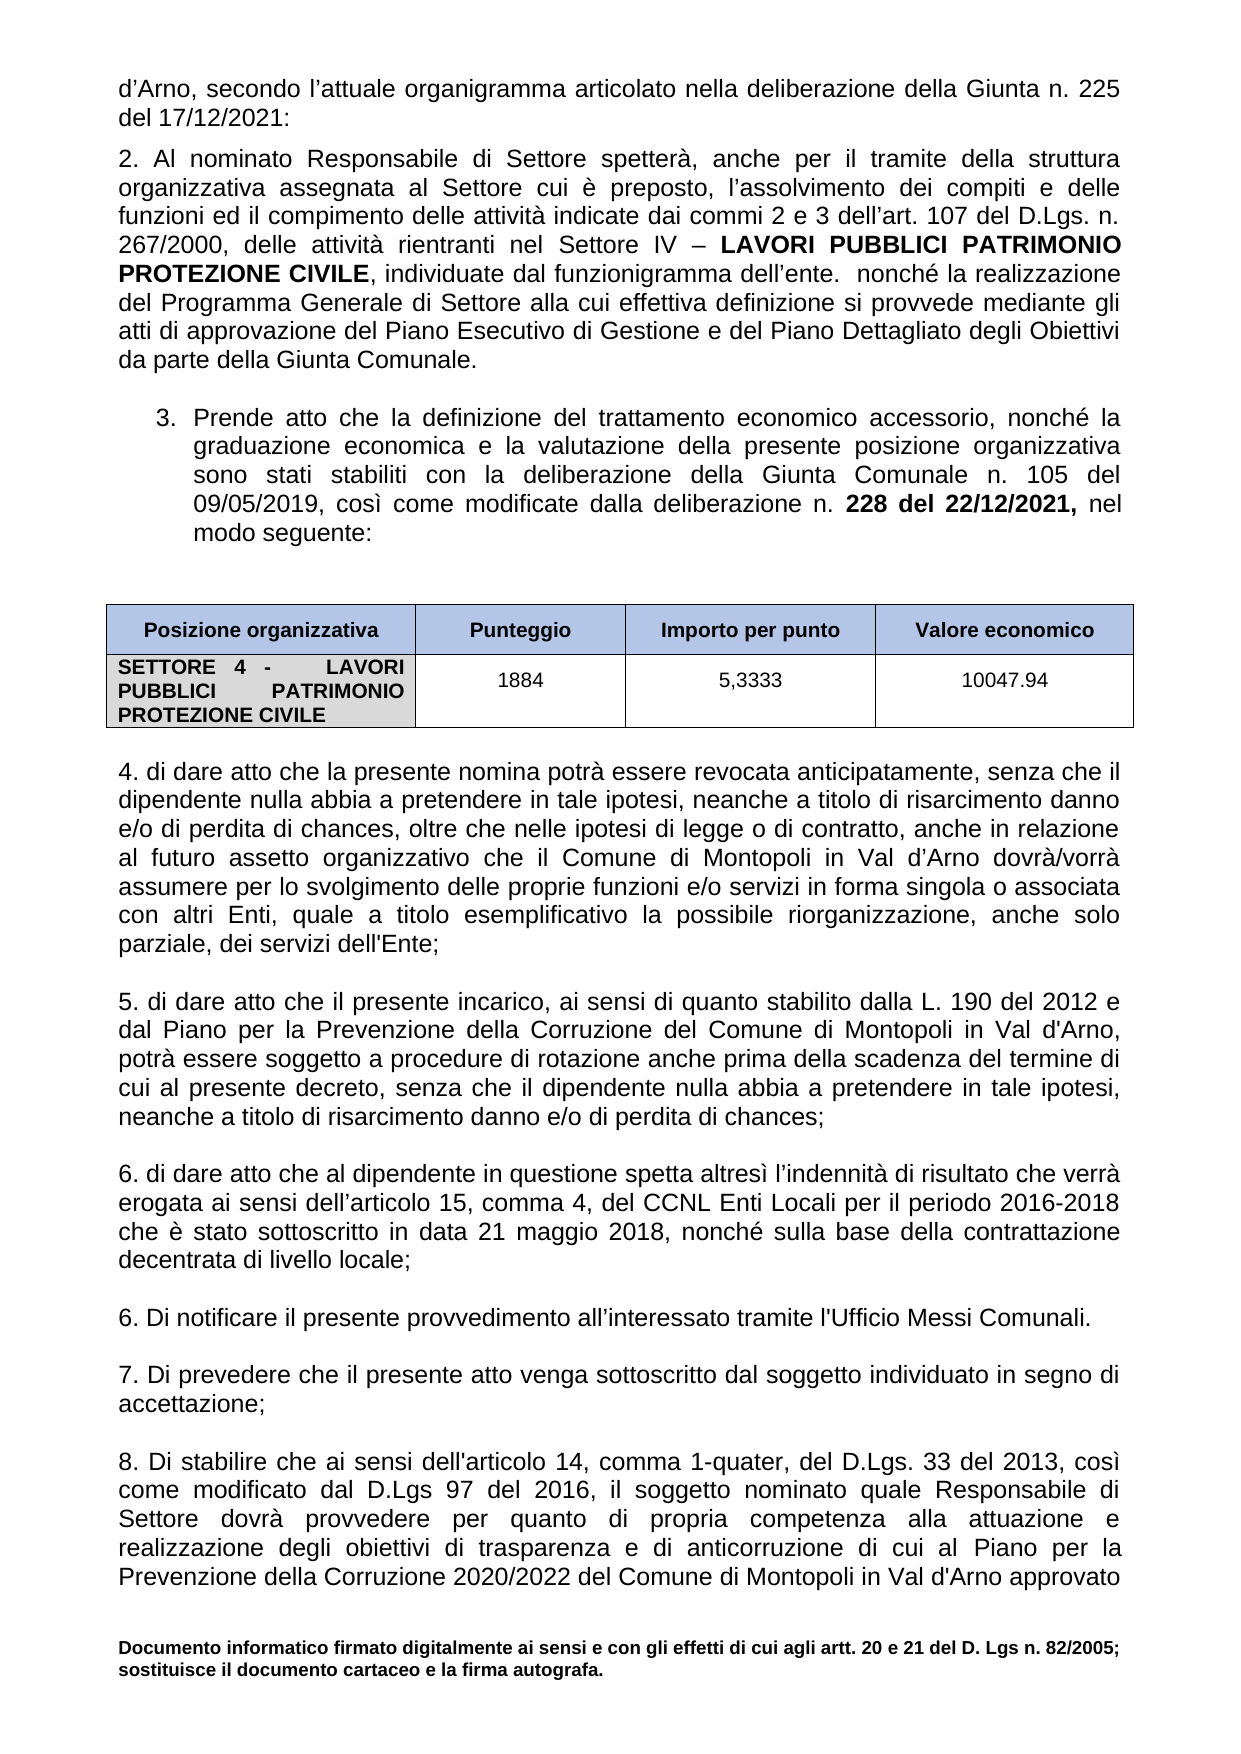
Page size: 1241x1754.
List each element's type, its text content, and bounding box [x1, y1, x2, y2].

text d’Arno, secondo l’attuale organigramma articolato nella deliberazione della Giunta n. 225 del 17/12/2021: [118, 74, 1122, 131]
text 7. Di prevedere che il presente atto venga sottoscritto dal soggetto individuato in segno di accettazione; [118, 1360, 1122, 1418]
table_header Valore economico [876, 605, 1133, 654]
table_cell 5,3333 [626, 655, 875, 727]
text 6. Di notificare il presente provvedimento all’interessato tramite l'Ufficio Messi Comunali. [118, 1303, 1122, 1332]
table_cell 10047,94 [876, 655, 1133, 727]
table_header Importo per punto [626, 605, 875, 654]
table_header Posizione organizzativa [107, 605, 415, 654]
text 2. Al nominato Responsabile di Settore spetterà, anche per il tramite della struttura organizzativa assegnata al Settore cui è preposto, l’assolvimento dei compiti e delle funzioni ed il compimento delle attività indicate dai commi 2 e 3 dell’art. 107 del D.Lgs. n. 267/2000, delle attività rientranti nel Settore IV – LAVORI PUBBLICI PATRIMONIO PROTEZIONE CIVILE, individuate dal funzionigramma dell’ente. nonché la realizzazione del Programma Generale di Settore alla cui effettiva definizione si provvede mediante gli atti di approvazione del Piano Esecutivo di Gestione e del Piano Dettagliato degli Obiettivi da parte della Giunta Comunale. [118, 144, 1122, 374]
text 5. di dare atto che il presente incarico, ai sensi di quanto stabilito dalla L. 190 del 2012 e dal Piano per la Prevenzione della Corruzione del Comune di Montopoli in Val d'Arno, potrà essere soggetto a procedure di rotazione anche prima della scadenza del termine di cui al presente decreto, senza che il dipendente nulla abbia a pretendere in tale ipotesi, neanche a titolo di risarcimento danno e/o di perdita di chances; [118, 987, 1122, 1130]
table_cell SETTORE 4 - LAVORI PUBBLICI PATRIMONIO PROTEZIONE CIVILE [107, 655, 415, 727]
list Prende atto che la definizione del trattamento economico accessorio, nonché la graduazione economica e la valutazione della presente posizione organizzativa sono stati stabiliti con la deliberazione della Giunta Comunale n. 105 del 09/05/2019, così come modificate dalla deliberazione n. 228 del 22/12/2021, nel modo seguente: [156, 403, 1122, 546]
text 4. di dare atto che la presente nomina potrà essere revocata anticipatamente, senza che il dipendente nulla abbia a pretendere in tale ipotesi, neanche a titolo di risarcimento danno e/o di perdita di chances, oltre che nelle ipotesi di legge o di contratto, anche in relazione al futuro assetto organizzativo che il Comune di Montopoli in Val d’Arno dovrà/vorrà assumere per lo svolgimento delle proprie funzioni e/o servizi in forma singola o associata con altri Enti, quale a titolo esemplificativo la possibile riorganizzazione, anche solo parziale, dei servizi dell'Ente; [118, 757, 1122, 958]
text 8. Di stabilire che ai sensi dell'articolo 14, comma 1-quater, del D.Lgs. 33 del 2013, così come modificato dal D.Lgs 97 del 2016, il soggetto nominato quale Responsabile di Settore dovrà provvedere per quanto di propria competenza alla attuazione e realizzazione degli obiettivi di trasparenza e di anticorruzione di cui al Piano per la Prevenzione della Corruzione 2020/2022 del Comune di Montopoli in Val d'Arno approvato [118, 1447, 1122, 1590]
table_header Punteggio [416, 605, 625, 654]
text 6. di dare atto che al dipendente in questione spetta altresì l’indennità di risultato che verrà erogata ai sensi dell’articolo 15, comma 4, del CCNL Enti Locali per il periodo 2016-2018 che è stato sottoscritto in data 21 maggio 2018, nonché sulla base della contrattazione decentrata di livello locale; [118, 1159, 1122, 1274]
table_cell 1884 [416, 655, 625, 727]
